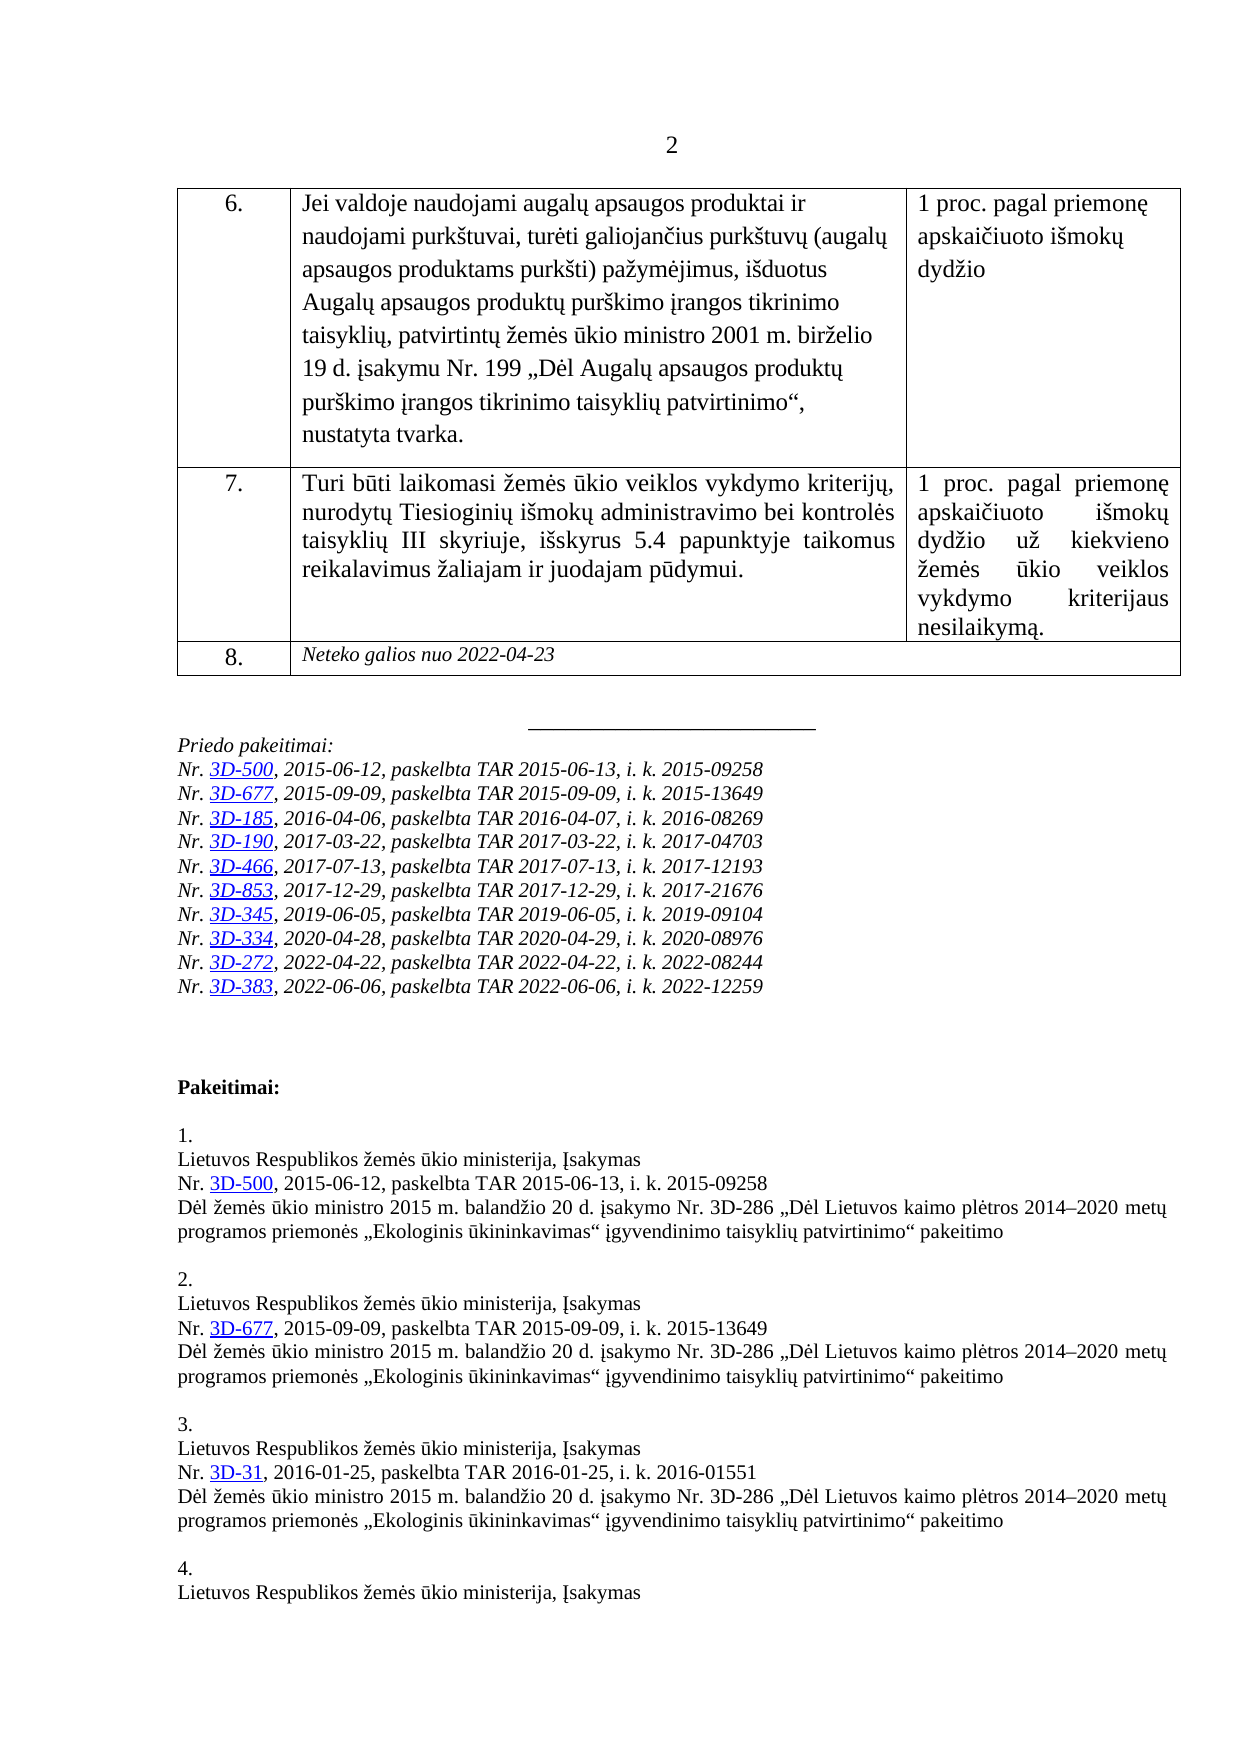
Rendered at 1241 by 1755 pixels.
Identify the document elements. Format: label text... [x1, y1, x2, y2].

text Dėl žemės ūkio ministro 2015 m. balandžio 20 d. įsakymo Nr. 3D-286 „Dėl Lietuvos kaimo plėtros 2014–2020 metų programos priemonės „Ekologinis ūkininkavimas“ įgyvendinimo taisyklių patvirtinimo“ pakeitimo [177, 1484, 1167, 1532]
text Nr. 3D-345, 2019-06-05, paskelbta TAR 2019-06-05, i. k. 2019-09104 [177, 902, 1167, 926]
table_cell Jei valdoje naudojami augalų apsaugos produktai ir naudojami purkštuvai, turėti galiojančius purkštuvų (augalų apsaugos produktams purkšti) pažymėjimus, išduotus Augalų apsaugos produktų purškimo įrangos tikrinimo taisyklių, patvirtintų žemės ūkio ministro 2001 m. birželio 19 d. įsakymu Nr. 199 „Dėl Augalų apsaugos produktų purškimo įrangos tikrinimo taisyklių patvirtinimo“, nustatyta tvarka. [291, 189, 906, 467]
table_cell Neteko galios nuo 2022-04-23 [291, 642, 1180, 675]
text Nr. 3D-466, 2017-07-13, paskelbta TAR 2017-07-13, i. k. 2017-12193 [177, 853, 1167, 878]
text 3. [177, 1412, 1167, 1436]
text Nr. 3D-500, 2015-06-12, paskelbta TAR 2015-06-13, i. k. 2015-09258 [177, 1171, 1167, 1195]
text Nr. 3D-853, 2017-12-29, paskelbta TAR 2017-12-29, i. k. 2017-21676 [177, 878, 1167, 902]
text Lietuvos Respublikos žemės ūkio ministerija, Įsakymas [177, 1147, 1167, 1171]
text Nr. 3D-190, 2017-03-22, paskelbta TAR 2017-03-22, i. k. 2017-04703 [177, 829, 1167, 853]
text Lietuvos Respublikos žemės ūkio ministerija, Įsakymas [177, 1291, 1167, 1315]
text _______________________ [177, 704, 1167, 733]
table_cell 1 proc. pagal priemonę apskaičiuoto išmokų dydžio už kiekvieno žemės ūkio veiklos vykdymo kriterijaus nesilaikymą. [907, 468, 1180, 641]
table_cell Turi būti laikomasi žemės ūkio veiklos vykdymo kriterijų, nurodytų Tiesioginių išmokų administravimo bei kontrolės taisyklių III skyriuje, išskyrus 5.4 papunktyje taikomus reikalavimus žaliajam ir juodajam pūdymui. [291, 468, 906, 641]
text Lietuvos Respublikos žemės ūkio ministerija, Įsakymas [177, 1436, 1167, 1460]
table_cell 1 proc. pagal priemonę apskaičiuoto išmokų dydžio [907, 189, 1180, 467]
text Nr. 3D-272, 2022-04-22, paskelbta TAR 2022-04-22, i. k. 2022-08244 [177, 950, 1167, 974]
text Nr. 3D-383, 2022-06-06, paskelbta TAR 2022-06-06, i. k. 2022-12259 [177, 974, 1167, 998]
text Priedo pakeitimai: [177, 733, 1167, 757]
text 4. [177, 1556, 1167, 1580]
text Nr. 3D-677, 2015-09-09, paskelbta TAR 2015-09-09, i. k. 2015-13649 [177, 781, 1167, 805]
table_cell 7. [178, 468, 290, 641]
text Nr. 3D-500, 2015-06-12, paskelbta TAR 2015-06-13, i. k. 2015-09258 [177, 757, 1167, 781]
text Lietuvos Respublikos žemės ūkio ministerija, Įsakymas [177, 1580, 1167, 1604]
table_cell 8. [178, 642, 290, 675]
text Nr. 3D-334, 2020-04-28, paskelbta TAR 2020-04-29, i. k. 2020-08976 [177, 926, 1167, 950]
text Dėl žemės ūkio ministro 2015 m. balandžio 20 d. įsakymo Nr. 3D-286 „Dėl Lietuvos kaimo plėtros 2014–2020 metų programos priemonės „Ekologinis ūkininkavimas“ įgyvendinimo taisyklių patvirtinimo“ pakeitimo [177, 1339, 1167, 1388]
text 1. [177, 1123, 1167, 1147]
table_cell 6. [178, 189, 290, 467]
text 2. [177, 1267, 1167, 1291]
text Nr. 3D-677, 2015-09-09, paskelbta TAR 2015-09-09, i. k. 2015-13649 [177, 1315, 1167, 1339]
text Pakeitimai: [177, 1075, 1167, 1099]
text Nr. 3D-185, 2016-04-06, paskelbta TAR 2016-04-07, i. k. 2016-08269 [177, 805, 1167, 829]
text Dėl žemės ūkio ministro 2015 m. balandžio 20 d. įsakymo Nr. 3D-286 „Dėl Lietuvos kaimo plėtros 2014–2020 metų programos priemonės „Ekologinis ūkininkavimas“ įgyvendinimo taisyklių patvirtinimo“ pakeitimo [177, 1195, 1167, 1243]
text Nr. 3D-31, 2016-01-25, paskelbta TAR 2016-01-25, i. k. 2016-01551 [177, 1460, 1167, 1484]
